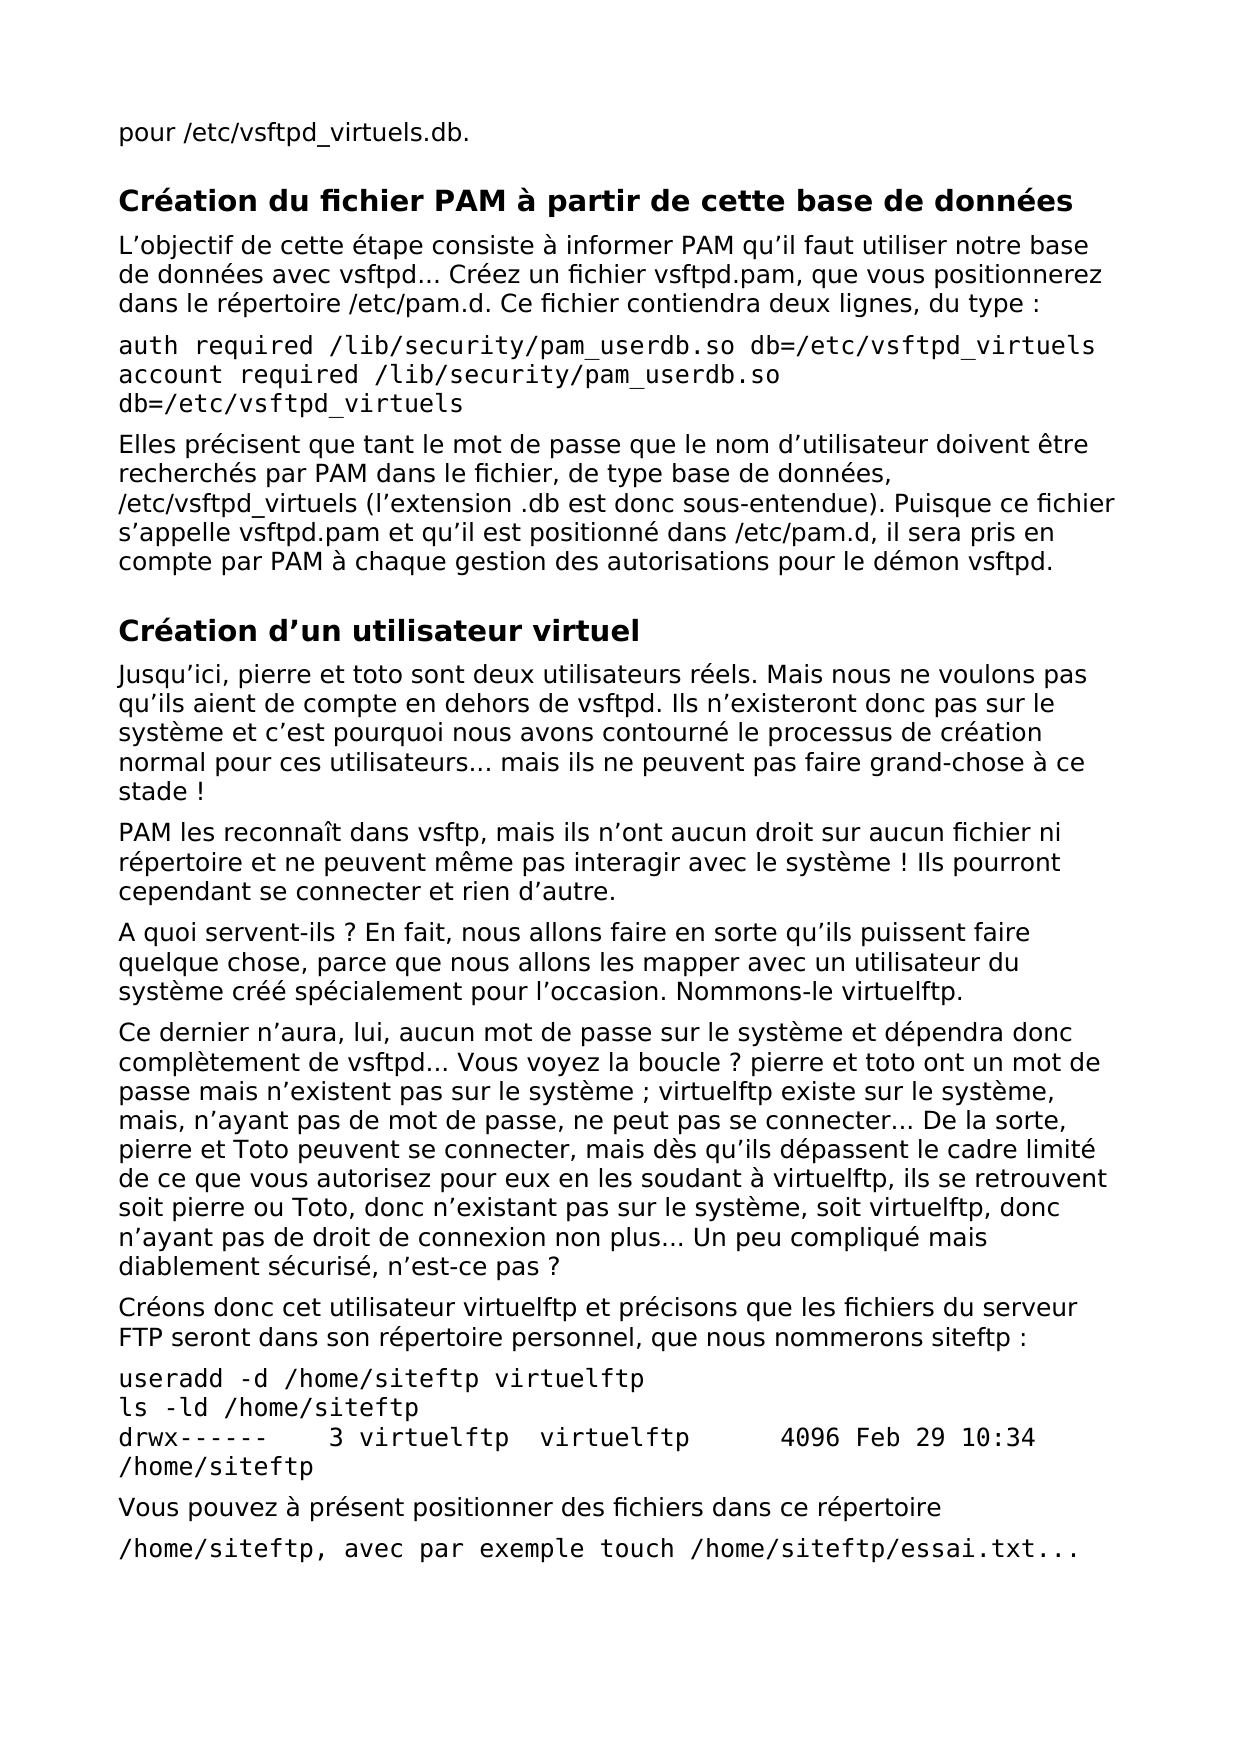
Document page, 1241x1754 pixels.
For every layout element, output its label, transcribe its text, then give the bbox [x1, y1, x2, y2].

text /home/siteftp, avec par exemple touch /home/siteftp/essai.txt... [118, 1534, 1122, 1564]
subtitle Création du fichier PAM à partir de cette base de données [118, 185, 1122, 219]
text PAM les reconnaît dans vsftp, mais ils n’ont aucun droit sur aucun fichier ni répertoire et ne peuvent même pas interagir avec le système ! Ils pourront cependant se connecter et rien d’autre. [118, 819, 1122, 906]
text auth required /lib/security/pam_userdb.so db=/etc/vsftpd_virtuels account required /lib/security/pam_userdb.so db=/etc/vsftpd_virtuels [118, 331, 1122, 419]
text L’objectif de cette étape consiste à informer PAM qu’il faut utiliser notre base de données avec vsftpd... Créez un fichier vsftpd.pam, que vous positionnerez dans le répertoire /etc/pam.d. Ce fichier contiendra deux lignes, du type : [118, 231, 1122, 319]
text Vous pouvez à présent positionner des fichiers dans ce répertoire [118, 1493, 1122, 1522]
text A quoi servent-ils ? En fait, nous allons faire en sorte qu’ils puissent faire quelque chose, parce que nous allons les mapper avec un utilisateur du système créé spécialement pour l’occasion. Nommons-le virtuelftp. [118, 919, 1122, 1006]
text Ce dernier n’aura, lui, aucun mot de passe sur le système et dépendra donc complètement de vsftpd... Vous voyez la boucle ? pierre et toto ont un mot de passe mais n’existent pas sur le système ; virtuelftp existe sur le système, mais, n’ayant pas de mot de passe, ne peut pas se connecter... De la sorte, pierre et Toto peuvent se connecter, mais dès qu’ils dépassent le cadre limité de ce que vous autorisez pour eux en les soudant à virtuelftp, ils se retrouvent soit pierre ou Toto, donc n’existant pas sur le système, soit virtuelftp, donc n’ayant pas de droit de connexion non plus... Un peu compliqué mais diablement sécurisé, n’est-ce pas ? [118, 1019, 1122, 1281]
text Jusqu’ici, pierre et toto sont deux utilisateurs réels. Mais nous ne voulons pas qu’ils aient de compte en dehors de vsftpd. Ils n’existeront donc pas sur le système et c’est pourquoi nous avons contourné le processus de création normal pour ces utilisateurs... mais ils ne peuvent pas faire grand-chose à ce stade ! [118, 660, 1122, 806]
text Créons donc cet utilisateur virtuelftp et précisons que les fichiers du serveur FTP seront dans son répertoire personnel, que nous nommerons siteftp : [118, 1294, 1122, 1352]
text Elles précisent que tant le mot de passe que le nom d’utilisateur doivent être recherchés par PAM dans le fichier, de type base de données, /etc/vsftpd_virtuels (l’extension .db est donc sous-entendue). Puisque ce fichier s’appelle vsftpd.pam et qu’il est positionné dans /etc/pam.d, il sera pris en compte par PAM à chaque gestion des autorisations pour le démon vsftpd. [118, 431, 1122, 576]
subtitle Création d’un utilisateur virtuel [118, 614, 1122, 648]
text useradd -d /home/siteftp virtuelftp ls -ld /home/siteftp drwx------ 3 virtuelftp virtuelftp 4096 Feb 29 10:34 /home/siteftp [118, 1364, 1122, 1481]
text pour /etc/vsftpd_virtuels.db. [118, 118, 1122, 147]
